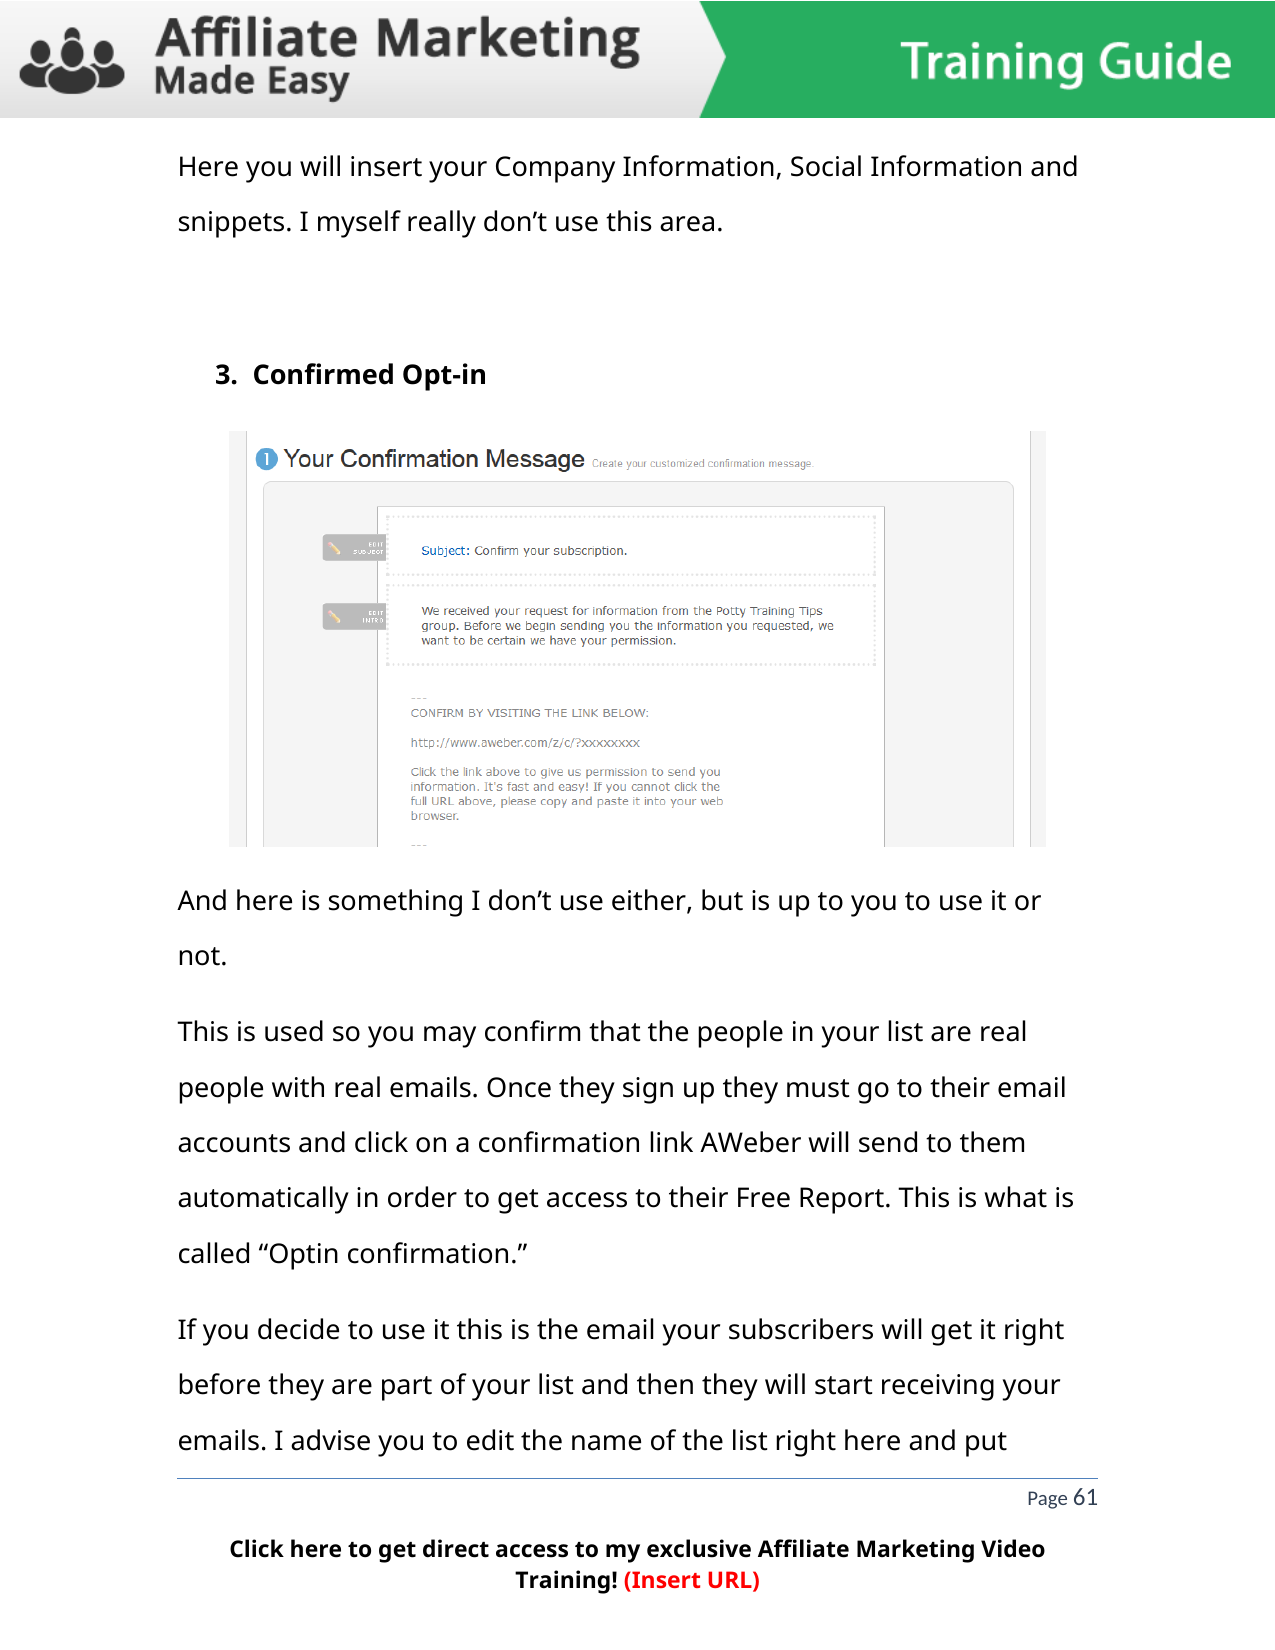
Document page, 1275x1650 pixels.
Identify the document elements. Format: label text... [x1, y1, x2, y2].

text This is used so you may confirm that the people in your list are real people with real emails. Once they sign up they must go to their email accounts and click on a confirmation link AWeber will send to them automatically in order to get access to their Free Report. This is what is called “Optin confirmation.” [177, 1013, 1098, 1271]
text Here you will insert your Company Information, Social Information and snippets. I myself really don’t use this area. [177, 148, 1098, 240]
list Confirmed Opt-in [215, 355, 1098, 392]
text If you decide to use it this is the email your subscribers will get it right before they are part of your list and then they will start receiving your emails. I advise you to edit the name of the list right here and put [177, 1310, 1098, 1458]
text And here is something I don’t use either, but is up to you to use it or not. [177, 881, 1098, 974]
